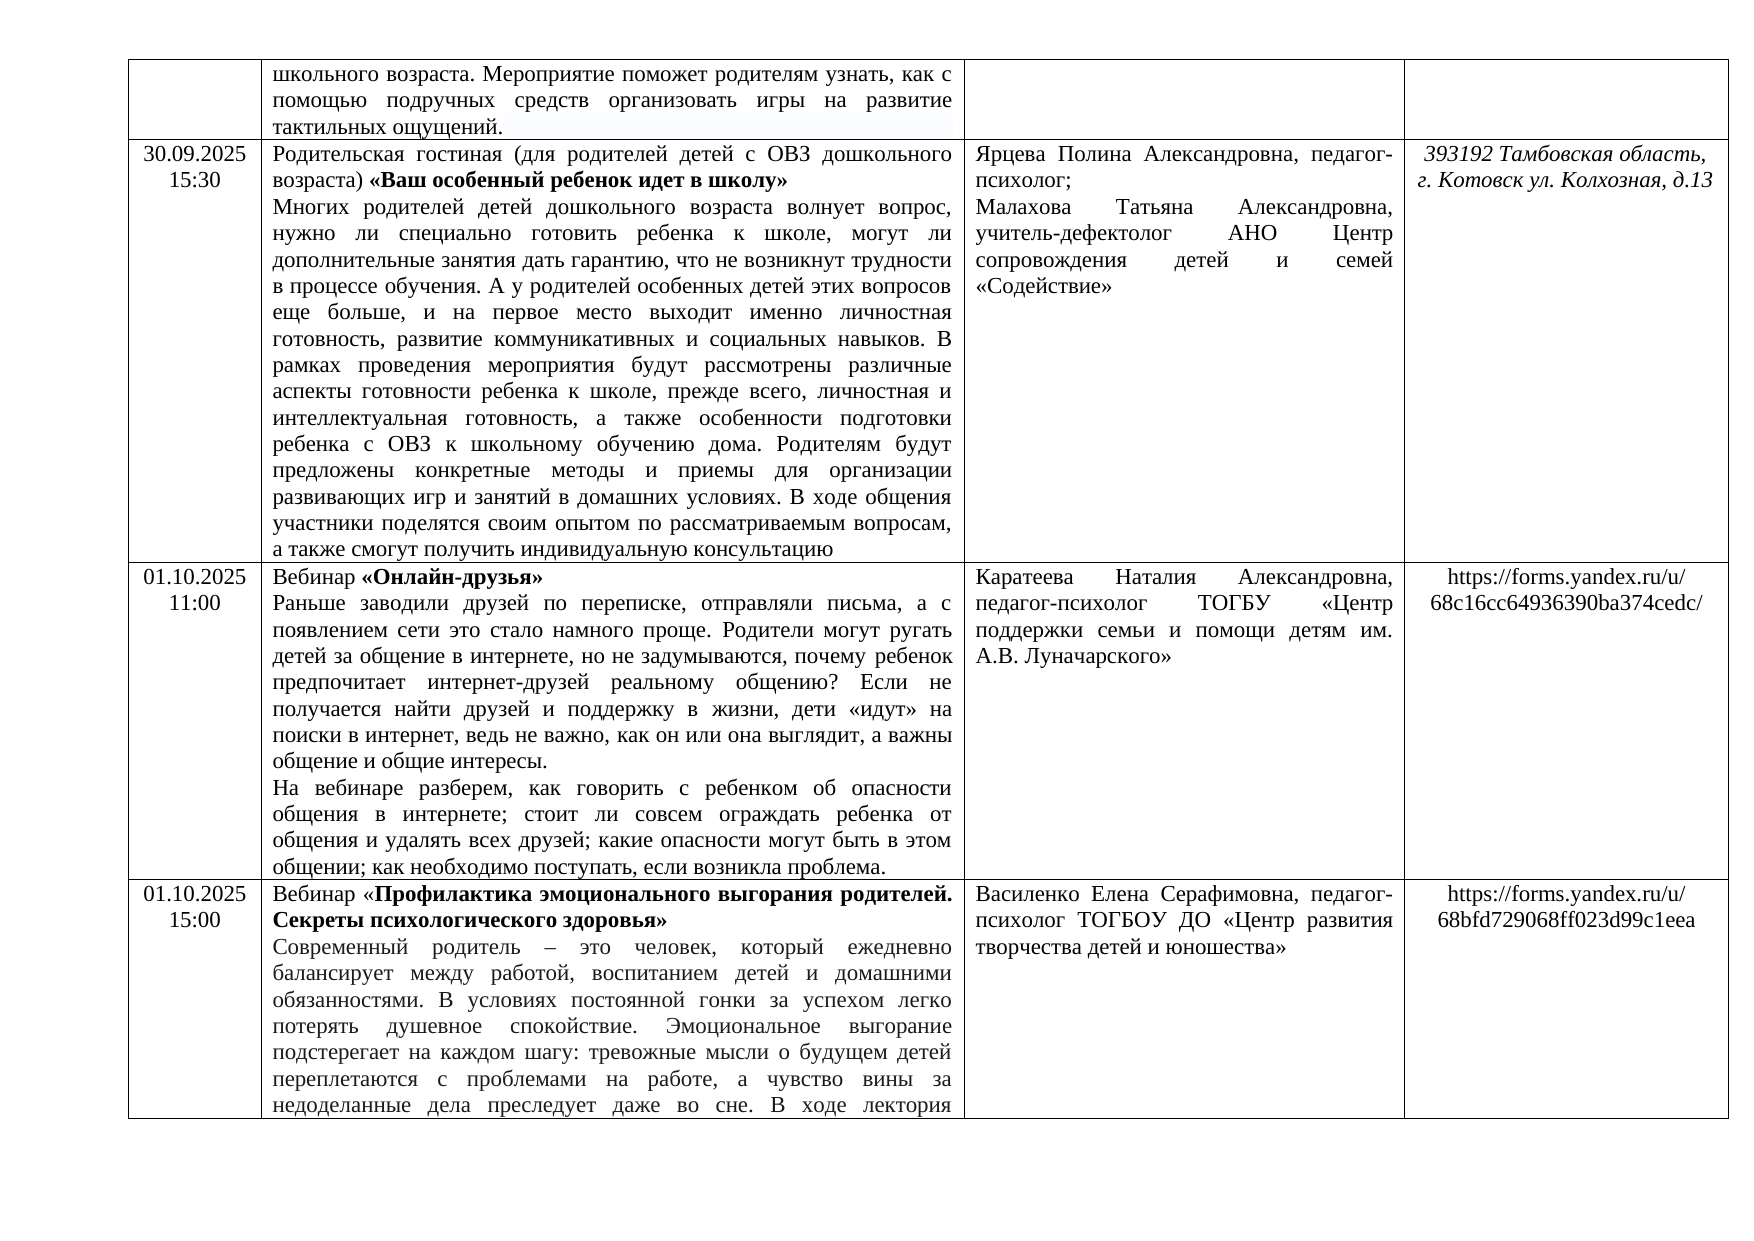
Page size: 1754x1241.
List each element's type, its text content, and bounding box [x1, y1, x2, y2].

table_cell [965, 60, 1404, 139]
table_cell 01.10.2025 11:00 [129, 563, 261, 879]
table_cell Родительская гостиная (для родителей детей с ОВЗ дошкольного возраста) «Ваш особенный ребенок идет в школу» Многих родителей детей дошкольного возраста волнует вопрос, нужно ли специально готовить ребенка к школе, могут ли дополнительные занятия дать гарантию, что не возникнут трудности в процессе обучения. А у родителей особенных детей этих вопросов еще больше, и на первое место выходит именно личностная готовность, развитие коммуникативных и социальных навыков. В рамках проведения мероприятия будут рассмотрены различные аспекты готовности ребенка к школе, прежде всего, личностная и интеллектуальная готовность, а также особенности подготовки ребенка с ОВЗ к школьному обучению дома. Родителям будут предложены конкретные методы и приемы для организации развивающих игр и занятий в домашних условиях. В ходе общения участники поделятся своим опытом по рассматриваемым вопросам, а также смогут получить индивидуальную консультацию [262, 140, 964, 562]
table_cell 30.09.2025 15:30 [129, 140, 261, 562]
table_cell Вебинар «Профилактика эмоционального выгорания родителей. Секреты психологического здоровья» Современный родитель – это человек, который ежедневно балансирует между работой, воспитанием детей и домашними обязанностями. В условиях постоянной гонки за успехом легко потерять душевное спокойствие. Эмоциональное выгорание подстерегает на каждом шагу: тревожные мысли о будущем детей переплетаются с проблемами на работе, а чувство вины за недоделанные дела преследует даже во сне. В ходе лектория психологи поделятся рекомендациями, которые помогут родителям сохранять эмоциональную устойчивость, находить внутренние ресурсы и поддерживать нужный уровень энергии. [262, 880, 964, 1117]
table_cell 01.10.2025 15:00 [129, 880, 261, 1117]
table_cell https://forms.yandex.ru/u/68c16cc64936390ba374cedc/ [1405, 563, 1728, 879]
table_cell [1405, 60, 1728, 139]
table_cell [129, 60, 261, 139]
table_cell 393192 Тамбовская область, г. Котовск ул. Колхозная, д.13 [1405, 140, 1728, 562]
table_cell https://forms.yandex.ru/u/68bfd729068ff023d99c1eea [1405, 880, 1728, 1117]
table_cell Вебинар «Онлайн-друзья» Раньше заводили друзей по переписке, отправляли письма, а с появлением сети это стало намного проще. Родители могут ругать детей за общение в интернете, но не задумываются, почему ребенок предпочитает интернет-друзей реальному общению? Если не получается найти друзей и поддержку в жизни, дети «идут» на поиски в интернет, ведь не важно, как он или она выглядит, а важны общение и общие интересы. На вебинаре разберем, как говорить с ребенком об опасности общения в интернете; стоит ли совсем ограждать ребенка от общения и удалять всех друзей; какие опасности могут быть в этом общении; как необходимо поступать, если возникла проблема. [262, 563, 964, 879]
table_cell Каратеева Наталия Александровна, педагог-психолог ТОГБУ «Центр поддержки семьи и помощи детям им. А.В. Луначарского» [965, 563, 1404, 879]
table_cell Ярцева Полина Александровна, педагог-психолог; Малахова Татьяна Александровна, учитель-дефектолог АНО Центр сопровождения детей и семей «Содействие» [965, 140, 1404, 562]
table_cell Василенко Елена Серафимовна, педагог-психолог ТОГБОУ ДО «Центр развития творчества детей и юношества» [965, 880, 1404, 1117]
